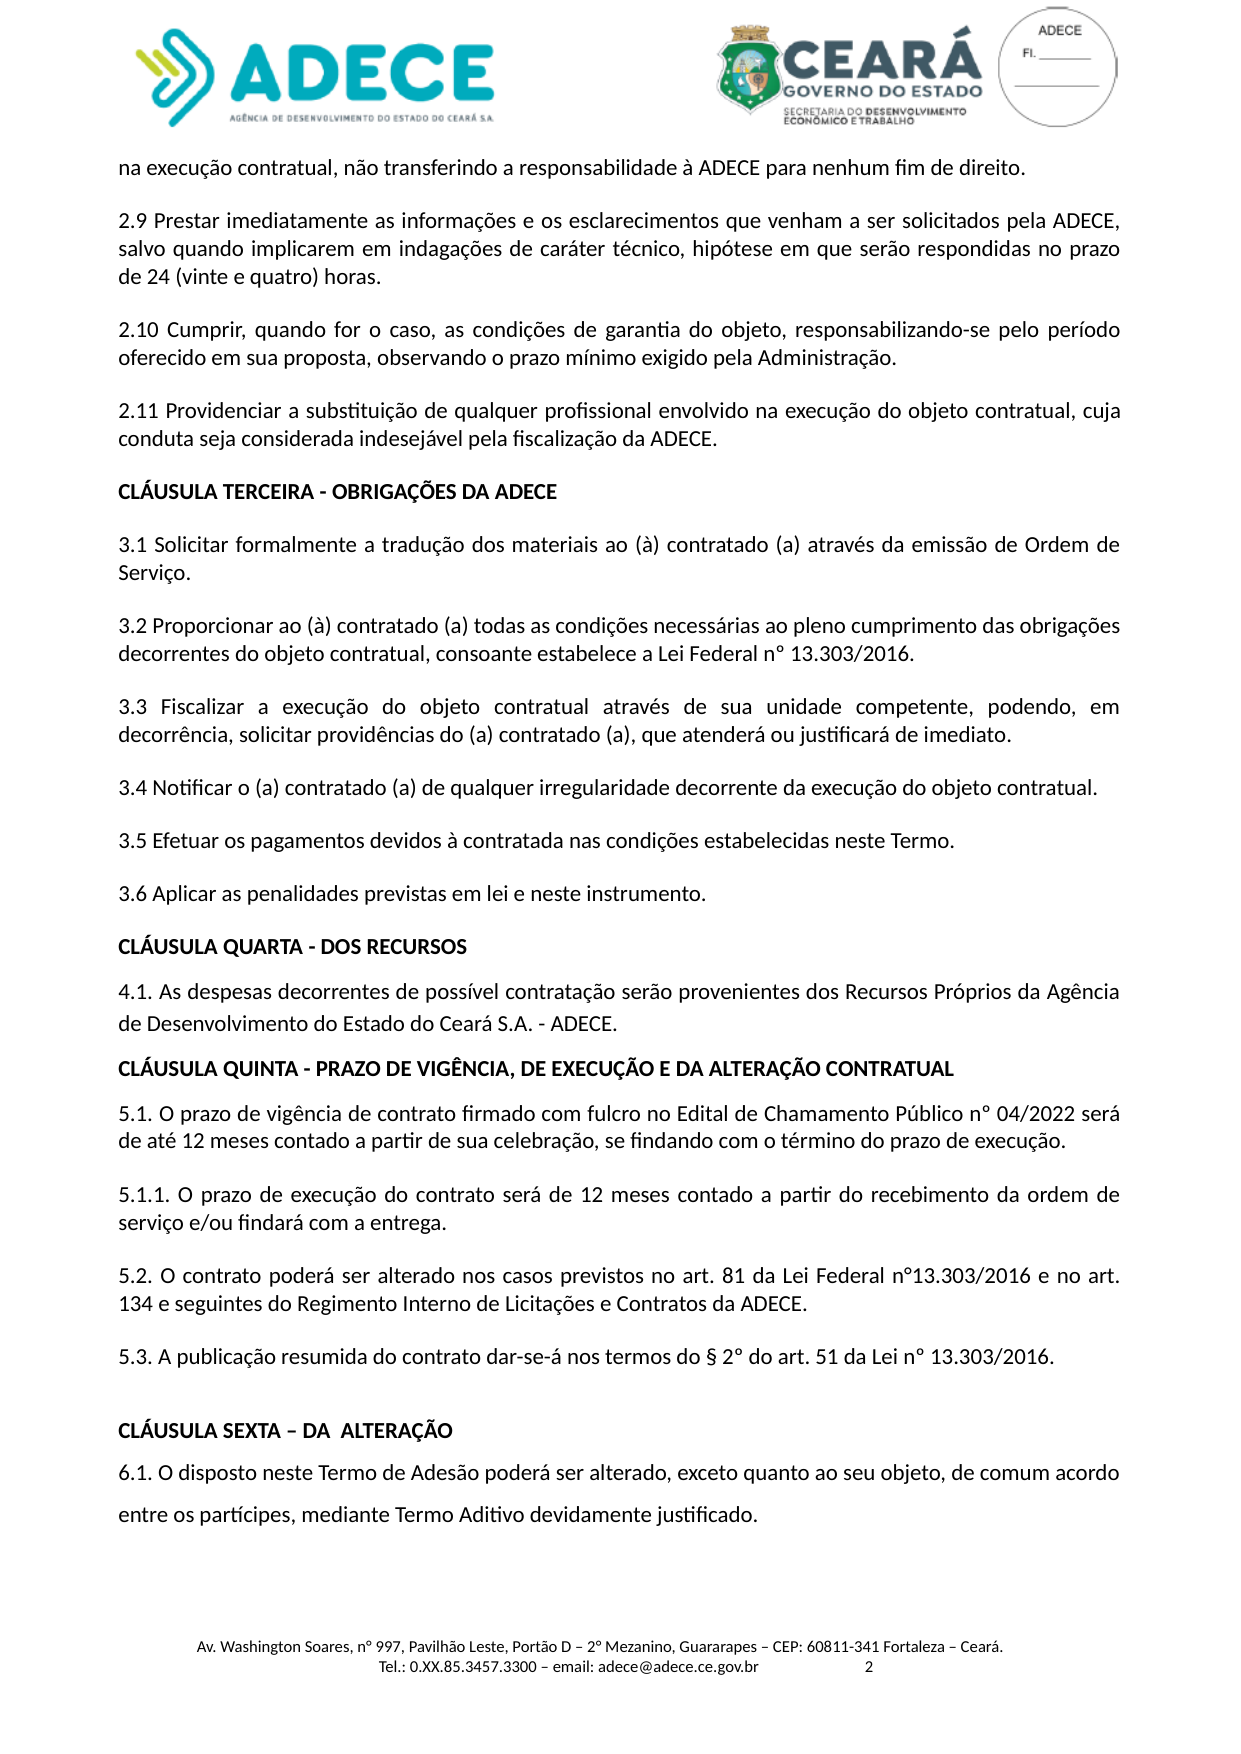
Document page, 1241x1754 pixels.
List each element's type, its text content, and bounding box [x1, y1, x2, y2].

text 3.6 Aplicar as penalidades previstas em lei e neste instrumento. [118, 879, 1122, 907]
text 3.5 Efetuar os pagamentos devidos à contratada nas condições estabelecidas neste Termo. [118, 826, 1122, 854]
text 3.4 Notificar o (a) contratado (a) de qualquer irregularidade decorrente da execução do objeto contratual. [118, 773, 1122, 801]
subtitle CLÁUSULA QUARTA - DOS RECURSOS [118, 932, 1122, 960]
text 5.3. A publicação resumida do contrato dar-se-á nos termos do § 2º do art. 51 da Lei nº 13.303/2016. [118, 1342, 1122, 1370]
text CLÁUSULA SEXTA – DA ALTERAÇÃO [118, 1416, 1122, 1444]
text 6.1. O disposto neste Termo de Adesão poderá ser alterado, exceto quanto ao seu objeto, de comum acordo entre os partícipes, mediante Termo Aditivo devidamente justificado. [118, 1458, 1122, 1528]
text 5.2. O contrato poderá ser alterado nos casos previstos no art. 81 da Lei Federal n°13.303/2016 e no art. 134 e seguintes do Regimento Interno de Licitações e Contratos da ADECE. [118, 1261, 1122, 1317]
picture [122, 0, 1127, 153]
text 5.1. O prazo de vigência de contrato firmado com fulcro no Edital de Chamamento Público nº 04/2022 será de até 12 meses contado a partir de sua celebração, se findando com o término do prazo de execução. [118, 1099, 1122, 1155]
text 3.3 Fiscalizar a execução do objeto contratual através de sua unidade competente, podendo, em decorrência, solicitar providências do (a) contratado (a), que atenderá ou justificará de imediato. [118, 692, 1122, 748]
text 3.1 Solicitar formalmente a tradução dos materiais ao (à) contratado (a) através da emissão de Ordem de Serviço. [118, 530, 1122, 586]
text 5.1.1. O prazo de execução do contrato será de 12 meses contado a partir do recebimento da ordem de serviço e/ou findará com a entrega. [118, 1180, 1122, 1236]
text na execução contratual, não transferindo a responsabilidade à ADECE para nenhum fim de direito. [118, 118, 1122, 181]
text 2.10 Cumprir, quando for o caso, as condições de garantia do objeto, responsabilizando-se pelo período oferecido em sua proposta, observando o prazo mínimo exigido pela Administração. [118, 315, 1122, 371]
text 2.11 Providenciar a substituição de qualquer profissional envolvido na execução do objeto contratual, cuja conduta seja considerada indesejável pela fiscalização da ADECE. [118, 396, 1122, 452]
text 3.2 Proporcionar ao (à) contratado (a) todas as condições necessárias ao pleno cumprimento das obrigações decorrentes do objeto contratual, consoante estabelece a Lei Federal nº 13.303/2016. [118, 611, 1122, 667]
text 2.9 Prestar imediatamente as informações e os esclarecimentos que venham a ser solicitados pela ADECE, salvo quando implicarem em indagações de caráter técnico, hipótese em que serão respondidas no prazo de 24 (vinte e quatro) horas. [118, 206, 1122, 290]
subtitle CLÁUSULA QUINTA - PRAZO DE VIGÊNCIA, DE EXECUÇÃO E DA ALTERAÇÃO CONTRATUAL [118, 1054, 1122, 1082]
list CLÁUSULA TERCEIRA - OBRIGAÇÕES DA ADECE [118, 477, 1122, 505]
text 4.1. As despesas decorrentes de possível contratação serão provenientes dos Recursos Próprios da Agência de Desenvolvimento do Estado do Ceará S.A. - ADECE. [118, 977, 1122, 1037]
